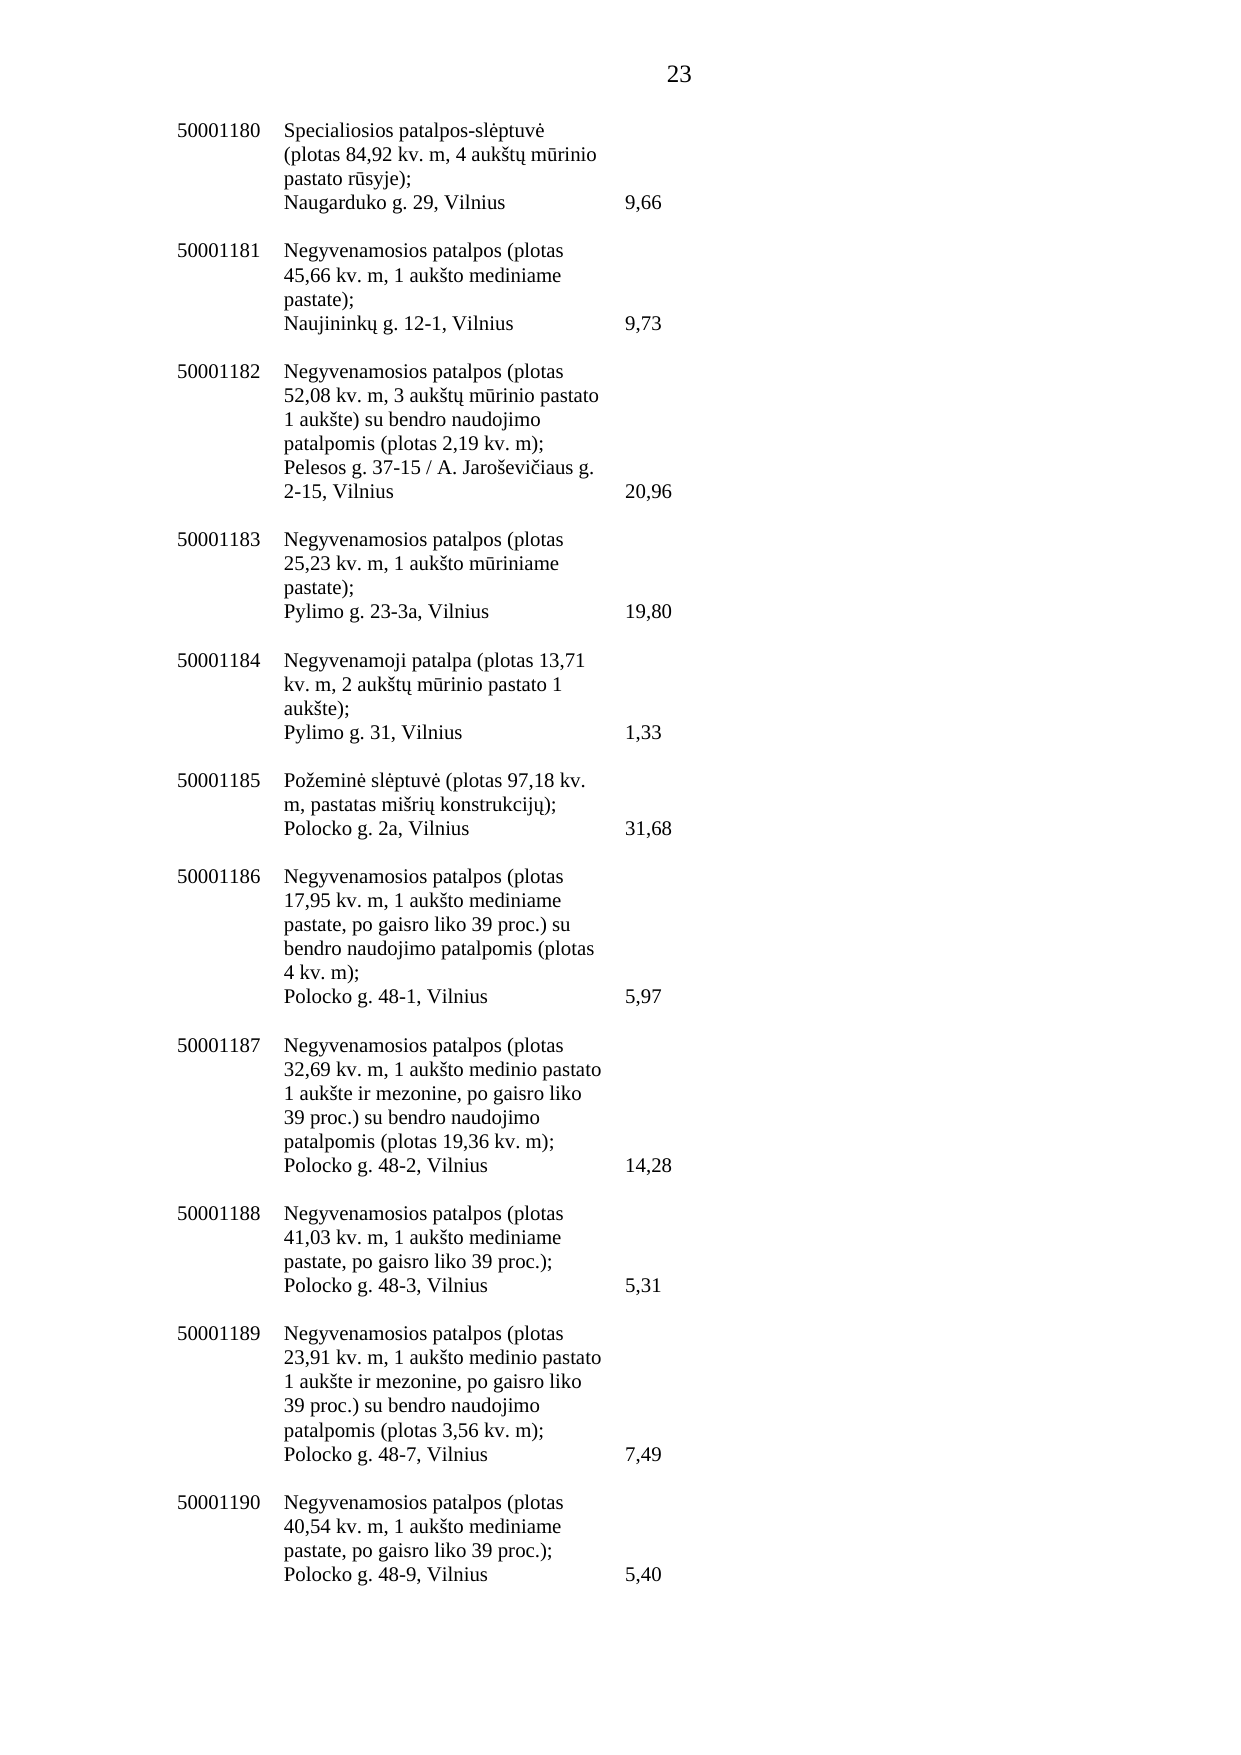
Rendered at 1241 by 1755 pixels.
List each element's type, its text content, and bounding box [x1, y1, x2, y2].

table_cell [160, 624, 1164, 647]
table_cell [160, 1177, 1164, 1201]
table_cell [871, 864, 953, 1008]
table_cell [160, 1466, 1164, 1490]
table_cell [749, 118, 871, 214]
table_cell [871, 239, 953, 335]
table_cell 7,49 [614, 1321, 749, 1466]
table_cell [953, 239, 1075, 335]
table_cell 9,73 [614, 239, 749, 335]
table_cell Negyvenamosios patalpos (plotas 45,66 kv. m, 1 aukšto mediniame pastate); Naujininkų g. 12-1, Vilnius [273, 239, 614, 335]
table_cell [749, 527, 871, 623]
table_cell Negyvenamoji patalpa (plotas 13,71 kv. m, 2 aukštų mūrinio pastato 1 aukšte); Pylimo g. 31, Vilnius [273, 648, 614, 744]
table_cell 31,68 [614, 768, 749, 840]
table_cell [749, 864, 871, 1008]
table_cell [749, 239, 871, 335]
table_cell [1075, 1321, 1164, 1466]
table_cell [1075, 1490, 1164, 1586]
table_cell 50001185 [160, 768, 272, 840]
table_cell 50001183 [160, 527, 272, 623]
table_cell [1075, 1033, 1164, 1177]
table_cell [160, 1009, 1164, 1032]
table_cell [871, 1201, 953, 1297]
table_cell [953, 118, 1075, 214]
table_cell 50001187 [160, 1033, 272, 1177]
table_cell [160, 1586, 1164, 1610]
table_cell [160, 335, 1164, 359]
table_cell [160, 840, 1164, 864]
table_cell [1075, 239, 1164, 335]
table_cell [749, 1201, 871, 1297]
table_cell [953, 359, 1075, 503]
table_cell Negyvenamosios patalpos (plotas 40,54 kv. m, 1 aukšto mediniame pastate, po gaisro liko 39 proc.); Polocko g. 48-9, Vilnius [273, 1490, 614, 1586]
table_cell 50001182 [160, 359, 272, 503]
table_cell 5,40 [614, 1490, 749, 1586]
table_cell [953, 1490, 1075, 1586]
table_cell [749, 1033, 871, 1177]
table_cell [1075, 864, 1164, 1008]
table_cell Požeminė slėptuvė (plotas 97,18 kv. m, pastatas mišrių konstrukcijų); Polocko g. 2a, Vilnius [273, 768, 614, 840]
table_cell [871, 1321, 953, 1466]
table_cell [1075, 118, 1164, 214]
table_cell 1,33 [614, 648, 749, 744]
table_cell 9,66 [614, 118, 749, 214]
table_cell 5,31 [614, 1201, 749, 1297]
table_cell [871, 648, 953, 744]
table_cell 19,80 [614, 527, 749, 623]
table_cell [871, 768, 953, 840]
table_cell [871, 1490, 953, 1586]
table_cell [749, 768, 871, 840]
table_cell [953, 1201, 1075, 1297]
table_cell [953, 648, 1075, 744]
table_cell [1075, 768, 1164, 840]
table_cell [871, 359, 953, 503]
table_cell Negyvenamosios patalpos (plotas 32,69 kv. m, 1 aukšto medinio pastato 1 aukšte ir mezonine, po gaisro liko 39 proc.) su bendro naudojimo patalpomis (plotas 19,36 kv. m); Polocko g. 48-2, Vilnius [273, 1033, 614, 1177]
table_cell [871, 118, 953, 214]
table_cell [953, 864, 1075, 1008]
table_cell 50001186 [160, 864, 272, 1008]
table_cell 50001184 [160, 648, 272, 744]
table_cell [749, 648, 871, 744]
table_cell Negyvenamosios patalpos (plotas 25,23 kv. m, 1 aukšto mūriniame pastate); Pylimo g. 23-3a, Vilnius [273, 527, 614, 623]
table_cell 20,96 [614, 359, 749, 503]
table_cell [160, 214, 1164, 238]
table_cell 5,97 [614, 864, 749, 1008]
table_cell 50001181 [160, 239, 272, 335]
table_cell 14,28 [614, 1033, 749, 1177]
table_cell [953, 1033, 1075, 1177]
table_cell [749, 359, 871, 503]
table_cell [1075, 359, 1164, 503]
table_cell Negyvenamosios patalpos (plotas 41,03 kv. m, 1 aukšto mediniame pastate, po gaisro liko 39 proc.); Polocko g. 48-3, Vilnius [273, 1201, 614, 1297]
table_cell [1075, 1201, 1164, 1297]
table_cell [953, 1321, 1075, 1466]
table_cell 50001189 [160, 1321, 272, 1466]
table_cell Negyvenamosios patalpos (plotas 52,08 kv. m, 3 aukštų mūrinio pastato 1 aukšte) su bendro naudojimo patalpomis (plotas 2,19 kv. m); Pelesos g. 37-15 / A. Jaroševičiaus g. 2-15, Vilnius [273, 359, 614, 503]
table_cell 50001180 [160, 118, 272, 214]
table_cell Negyvenamosios patalpos (plotas 23,91 kv. m, 1 aukšto medinio pastato 1 aukšte ir mezonine, po gaisro liko 39 proc.) su bendro naudojimo patalpomis (plotas 3,56 kv. m); Polocko g. 48-7, Vilnius [273, 1321, 614, 1466]
table_cell 50001188 [160, 1201, 272, 1297]
table_cell [1075, 527, 1164, 623]
table_cell [160, 1297, 1164, 1321]
table_cell [1075, 648, 1164, 744]
table_cell [160, 744, 1164, 768]
table_cell [160, 503, 1164, 527]
table_cell [953, 527, 1075, 623]
table_cell [749, 1490, 871, 1586]
table_cell [953, 768, 1075, 840]
table_cell [871, 527, 953, 623]
table_cell [871, 1033, 953, 1177]
table_cell Negyvenamosios patalpos (plotas 17,95 kv. m, 1 aukšto mediniame pastate, po gaisro liko 39 proc.) su bendro naudojimo patalpomis (plotas 4 kv. m); Polocko g. 48-1, Vilnius [273, 864, 614, 1008]
table_cell Specialiosios patalpos-slėptuvė (plotas 84,92 kv. m, 4 aukštų mūrinio pastato rūsyje); Naugarduko g. 29, Vilnius [273, 118, 614, 214]
table_cell 50001190 [160, 1490, 272, 1586]
table_cell [749, 1321, 871, 1466]
